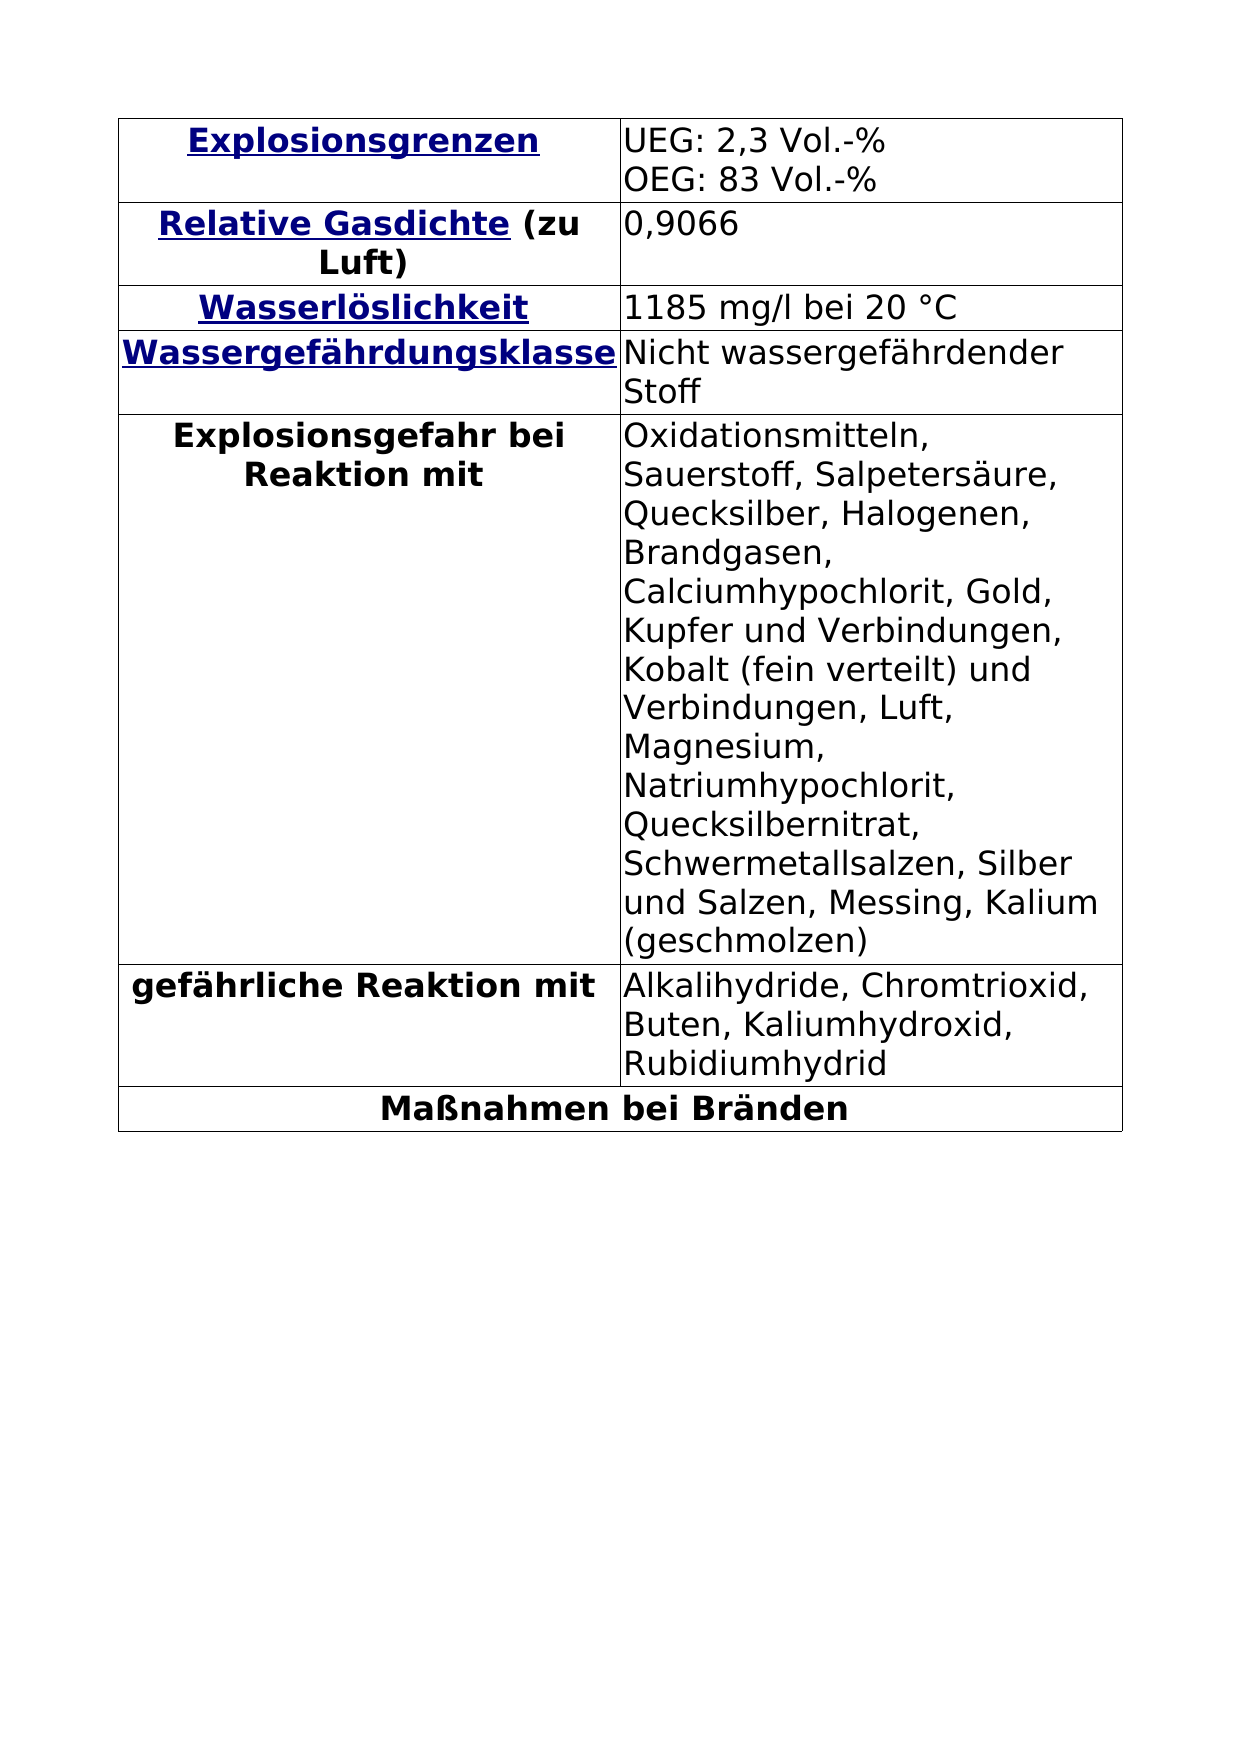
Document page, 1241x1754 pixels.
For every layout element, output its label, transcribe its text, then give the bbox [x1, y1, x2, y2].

table_cell Alkalihydride, Chromtrioxid, Buten, Kaliumhydroxid, Rubidiumhydrid [621, 965, 1122, 1086]
table_cell Relative Gasdichte (zu Luft) [119, 203, 620, 285]
table_cell gefährliche Reaktion mit [119, 965, 620, 1086]
table_cell 0,9066 [621, 203, 1122, 285]
table_cell Nicht wassergefährdender Stoff [621, 331, 1122, 414]
table_cell Maßnahmen bei Bränden [119, 1087, 1122, 1131]
table_cell Wassergefährdungsklasse [119, 331, 620, 414]
table_cell 1185 mg/l bei 20 °C [621, 286, 1122, 330]
table_cell Explosionsgefahr bei Reaktion mit [119, 415, 620, 964]
table_cell Wasserlöslichkeit [119, 286, 620, 330]
table_cell Explosionsgrenzen [119, 119, 620, 202]
table_cell Oxidationsmitteln, Sauerstoff, Salpetersäure, Quecksilber, Halogenen, Brandgasen, Calciumhypochlorit, Gold, Kupfer und Verbindungen, Kobalt (fein verteilt) und Verbindungen, Luft, Magnesium, Natriumhypochlorit, Quecksilbernitrat, Schwermetallsalzen, Silber und Salzen, Messing, Kalium (geschmolzen) [621, 415, 1122, 964]
table_cell UEG: 2,3 Vol.-% OEG: 83 Vol.-% [621, 119, 1122, 202]
